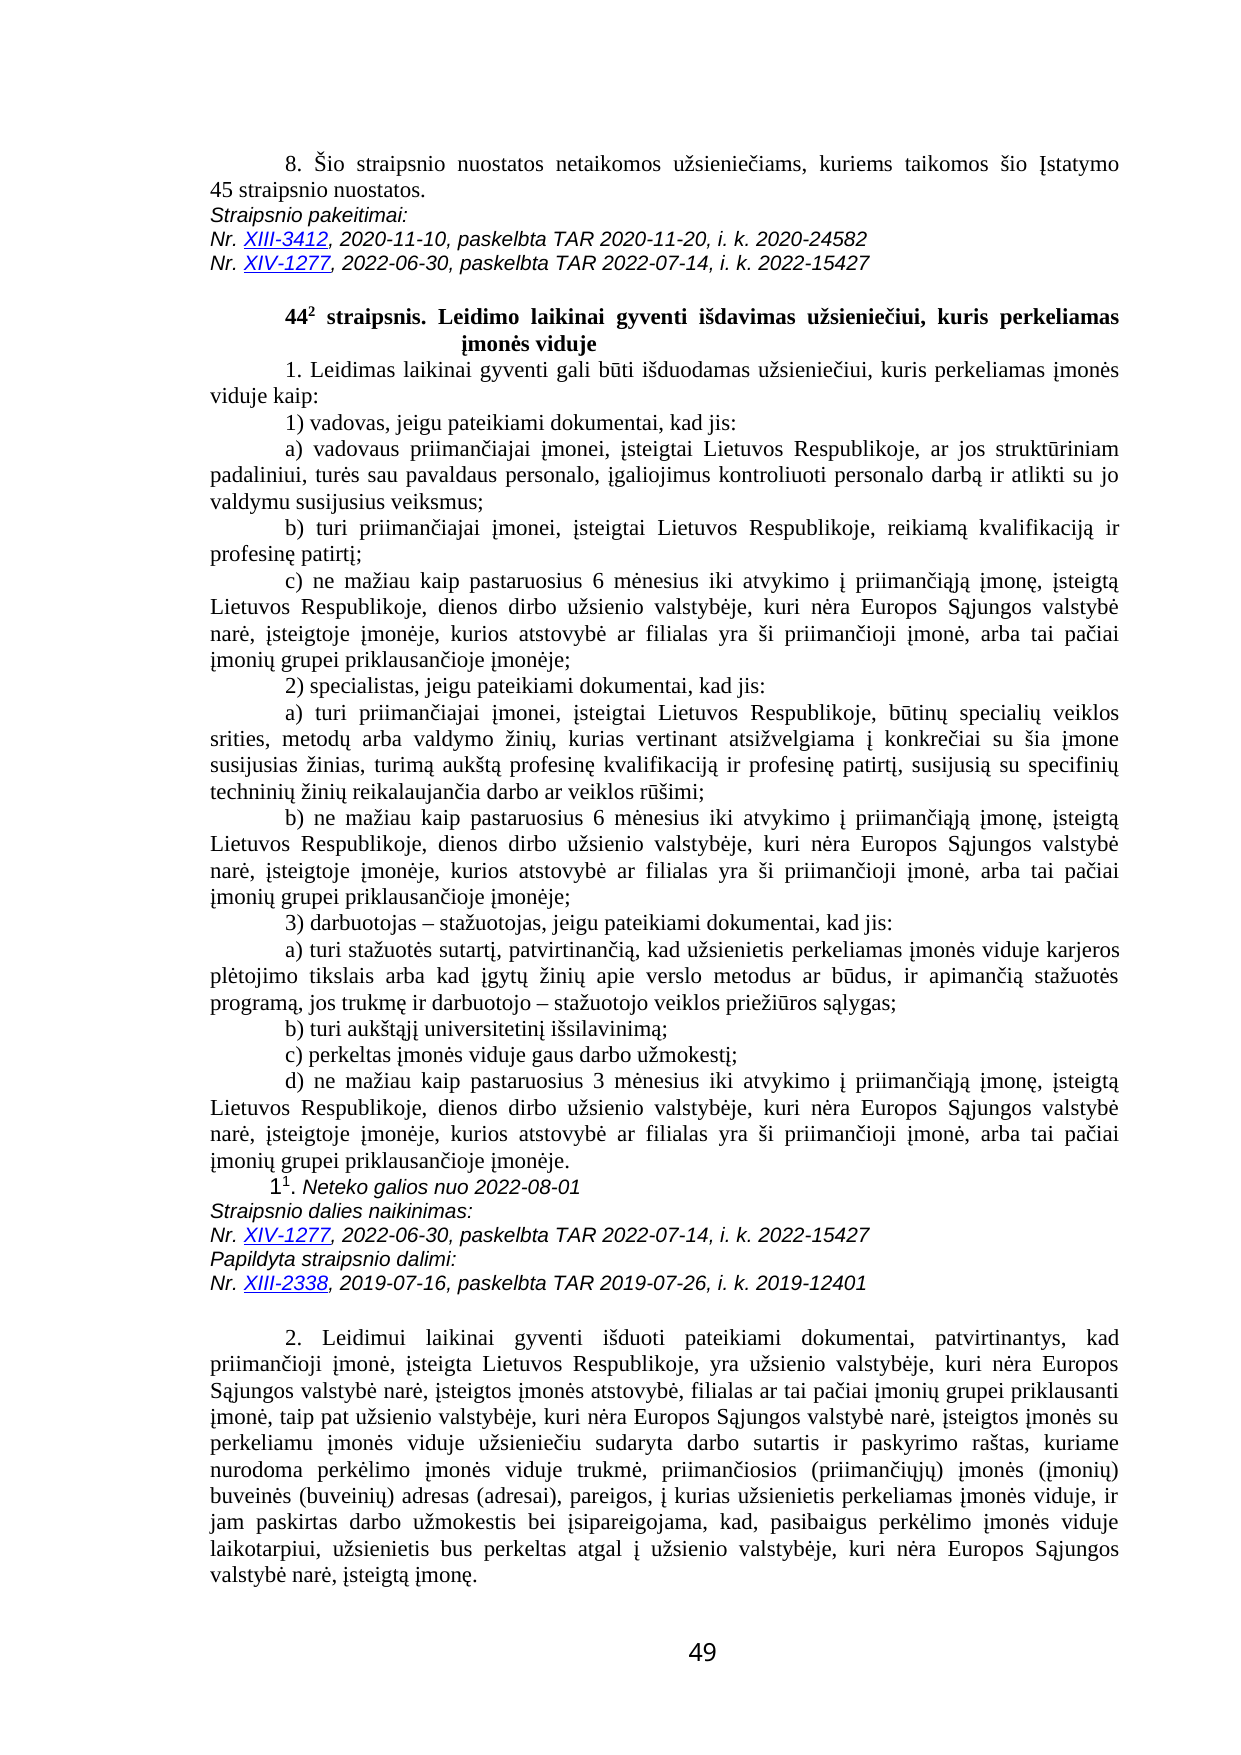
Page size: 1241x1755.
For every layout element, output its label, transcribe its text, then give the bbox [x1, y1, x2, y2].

text 442 straipsnis. Leidimo laikinai gyventi išdavimas užsieniečiui, kuris perkeliamas įmonės viduje [285, 303, 1120, 356]
text Papildyta straipsnio dalimi: [210, 1247, 1120, 1271]
text 11. Neteko galios nuo 2022-08-01 [210, 1173, 1120, 1199]
text b) turi priimančiajai įmonei, įsteigtai Lietuvos Respublikoje, reikiamą kvalifikaciją ir profesinę patirtį; [210, 514, 1120, 567]
text c) ne mažiau kaip pastaruosius 6 mėnesius iki atvykimo į priimančiąją įmonę, įsteigtą Lietuvos Respublikoje, dienos dirbo užsienio valstybėje, kuri nėra Europos Sąjungos valstybė narė, įsteigtoje įmonėje, kurios atstovybė ar filialas yra ši priimančioji įmonė, arba tai pačiai įmonių grupei priklausančioje įmonėje; [210, 567, 1120, 672]
text 2. Leidimui laikinai gyventi išduoti pateikiami dokumentai, patvirtinantys, kad priimančioji įmonė, įsteigta Lietuvos Respublikoje, yra užsienio valstybėje, kuri nėra Europos Sąjungos valstybė narė, įsteigtos įmonės atstovybė, filialas ar tai pačiai įmonių grupei priklausanti įmonė, taip pat užsienio valstybėje, kuri nėra Europos Sąjungos valstybė narė, įsteigtos įmonės su perkeliamu įmonės viduje užsieniečiu sudaryta darbo sutartis ir paskyrimo raštas, kuriame nurodoma perkėlimo įmonės viduje trukmė, priimančiosios (priimančiųjų) įmonės (įmonių) buveinės (buveinių) adresas (adresai), pareigos, į kurias užsienietis perkeliamas įmonės viduje, ir jam paskirtas darbo užmokestis bei įsipareigojama, kad, pasibaigus perkėlimo įmonės viduje laikotarpiui, užsienietis bus perkeltas atgal į užsienio valstybėje, kuri nėra Europos Sąjungos valstybė narė, įsteigtą įmonę. [210, 1324, 1120, 1587]
text d) ne mažiau kaip pastaruosius 3 mėnesius iki atvykimo į priimančiąją įmonę, įsteigtą Lietuvos Respublikoje, dienos dirbo užsienio valstybėje, kuri nėra Europos Sąjungos valstybė narė, įsteigtoje įmonėje, kurios atstovybė ar filialas yra ši priimančioji įmonė, arba tai pačiai įmonių grupei priklausančioje įmonėje. [210, 1068, 1120, 1173]
text Nr. XIV-1277, 2022-06-30, paskelbta TAR 2022-07-14, i. k. 2022-15427 [210, 1223, 1120, 1247]
text Nr. XIII-2338, 2019-07-16, paskelbta TAR 2019-07-26, i. k. 2019-12401 [210, 1271, 1120, 1295]
text a) vadovaus priimančiajai įmonei, įsteigtai Lietuvos Respublikoje, ar jos struktūriniam padaliniui, turės sau pavaldaus personalo, įgaliojimus kontroliuoti personalo darbą ir atlikti su jo valdymu susijusius veiksmus; [210, 435, 1120, 514]
text a) turi stažuotės sutartį, patvirtinančią, kad užsienietis perkeliamas įmonės viduje karjeros plėtojimo tikslais arba kad įgytų žinių apie verslo metodus ar būdus, ir apimančią stažuotės programą, jos trukmę ir darbuotojo – stažuotojo veiklos priežiūros sąlygas; [210, 936, 1120, 1015]
text Nr. XIII-3412, 2020-11-10, paskelbta TAR 2020-11-20, i. k. 2020-24582 [210, 227, 1120, 251]
text c) perkeltas įmonės viduje gaus darbo užmokestį; [210, 1041, 1120, 1068]
text 2) specialistas, jeigu pateikiami dokumentai, kad jis: [210, 672, 1120, 699]
text a) turi priimančiajai įmonei, įsteigtai Lietuvos Respublikoje, būtinų specialių veiklos srities, metodų arba valdymo žinių, kurias vertinant atsižvelgiama į konkrečiai su šia įmone susijusias žinias, turimą aukštą profesinę kvalifikaciją ir profesinę patirtį, susijusią su specifinių techninių žinių reikalaujančia darbo ar veiklos rūšimi; [210, 699, 1120, 804]
text b) ne mažiau kaip pastaruosius 6 mėnesius iki atvykimo į priimančiąją įmonę, įsteigtą Lietuvos Respublikoje, dienos dirbo užsienio valstybėje, kuri nėra Europos Sąjungos valstybė narė, įsteigtoje įmonėje, kurios atstovybė ar filialas yra ši priimančioji įmonė, arba tai pačiai įmonių grupei priklausančioje įmonėje; [210, 804, 1120, 909]
text Straipsnio dalies naikinimas: [210, 1199, 1120, 1223]
text 1. Leidimas laikinai gyventi gali būti išduodamas užsieniečiui, kuris perkeliamas įmonės viduje kaip: [210, 356, 1120, 409]
text 1) vadovas, jeigu pateikiami dokumentai, kad jis: [210, 409, 1120, 435]
text Nr. XIV-1277, 2022-06-30, paskelbta TAR 2022-07-14, i. k. 2022-15427 [210, 251, 1120, 274]
text 3) darbuotojas – stažuotojas, jeigu pateikiami dokumentai, kad jis: [210, 909, 1120, 936]
text 8. Šio straipsnio nuostatos netaikomos užsieniečiams, kuriems taikomos šio Įstatymo 45 straipsnio nuostatos. [210, 150, 1120, 203]
text Straipsnio pakeitimai: [210, 203, 1120, 227]
text b) turi aukštąjį universitetinį išsilavinimą; [210, 1015, 1120, 1041]
